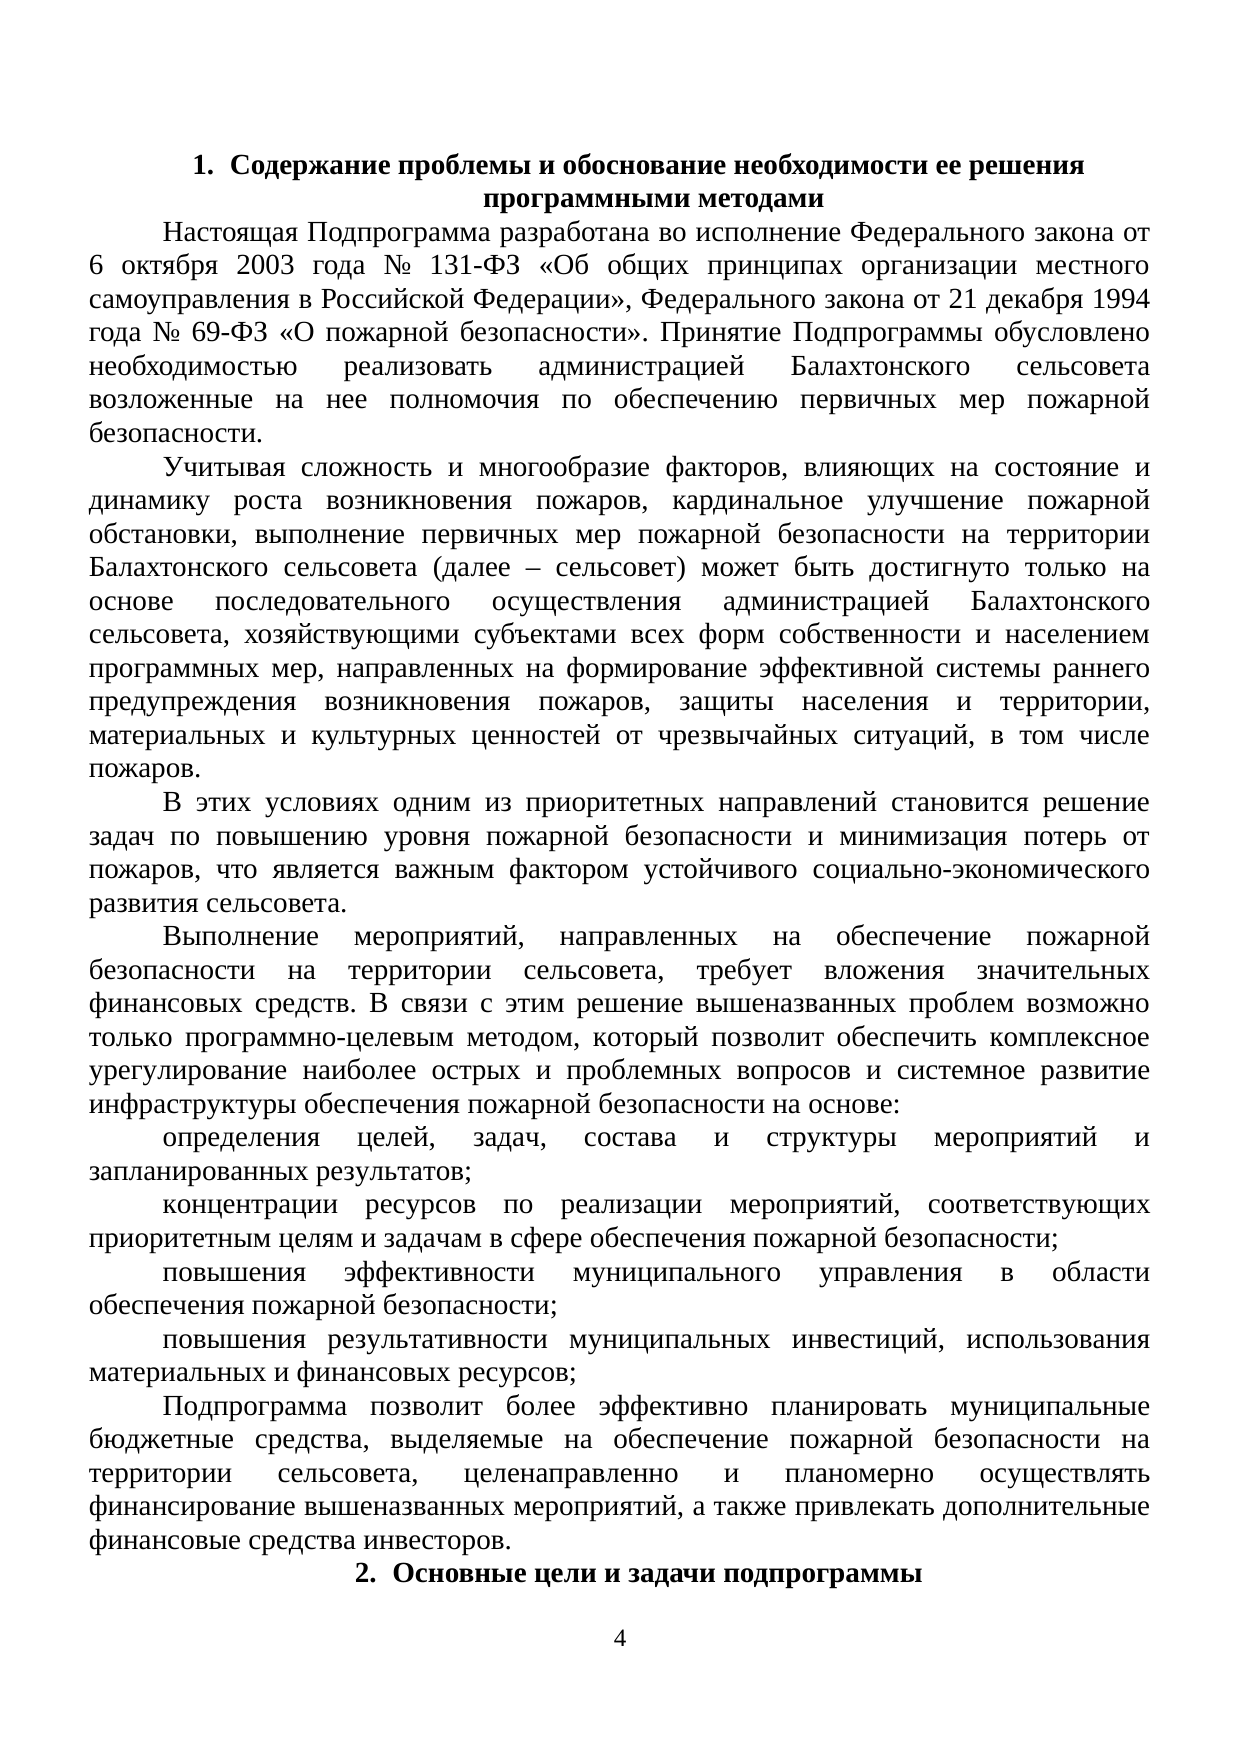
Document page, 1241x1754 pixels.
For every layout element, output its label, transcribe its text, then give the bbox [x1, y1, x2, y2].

text определения целей, задач, состава и структуры мероприятий и запланированных результатов; [88, 1119, 1151, 1187]
text Настоящая Подпрограмма разработана во исполнение Федерального закона от 6 октября 2003 года № 131-ФЗ «Об общих принципах организации местного самоуправления в Российской Федерации», Федерального закона от 21 декабря 1994 года № 69-ФЗ «О пожарной безопасности». Принятие Подпрограммы обусловлено необходимостью реализовать администрацией Балахтонского сельсовета возложенные на нее полномочия по обеспечению первичных мер пожарной безопасности. [88, 214, 1151, 449]
text повышения результативности муниципальных инвестиций, использования материальных и финансовых ресурсов; [88, 1321, 1151, 1388]
text В этих условиях одним из приоритетных направлений становится решение задач по повышению уровня пожарной безопасности и минимизация потерь от пожаров, что является важным фактором устойчивого социально-экономического развития сельсовета. [88, 784, 1151, 918]
text концентрации ресурсов по реализации мероприятий, соответствующих приоритетным целям и задачам в сфере обеспечения пожарной безопасности; [88, 1187, 1151, 1254]
list Содержание проблемы и обоснование необходимости ее решения программными методами [126, 147, 1151, 214]
text Выполнение мероприятий, направленных на обеспечение пожарной безопасности на территории сельсовета, требует вложения значительных финансовых средств. В связи с этим решение вышеназванных проблем возможно только программно-целевым методом, который позволит обеспечить комплексное урегулирование наиболее острых и проблемных вопросов и системное развитие инфраструктуры обеспечения пожарной безопасности на основе: [88, 918, 1151, 1119]
text Подпрограмма позволит более эффективно планировать муниципальные бюджетные средства, выделяемые на обеспечение пожарной безопасности на территории сельсовета, целенаправленно и планомерно осуществлять финансирование вышеназванных мероприятий, а также привлекать дополнительные финансовые средства инвесторов. [88, 1388, 1151, 1556]
list Основные цели и задачи подпрограммы [126, 1556, 1151, 1589]
text Учитывая сложность и многообразие факторов, влияющих на состояние и динамику роста возникновения пожаров, кардинальное улучшение пожарной обстановки, выполнение первичных мер пожарной безопасности на территории Балахтонского сельсовета (далее – сельсовет) может быть достигнуто только на основе последовательного осуществления администрацией Балахтонского сельсовета, хозяйствующими субъектами всех форм собственности и населением программных мер, направленных на формирование эффективной системы раннего предупреждения возникновения пожаров, защиты населения и территории, материальных и культурных ценностей от чрезвычайных ситуаций, в том числе пожаров. [88, 449, 1151, 784]
text повышения эффективности муниципального управления в области обеспечения пожарной безопасности; [88, 1254, 1151, 1321]
